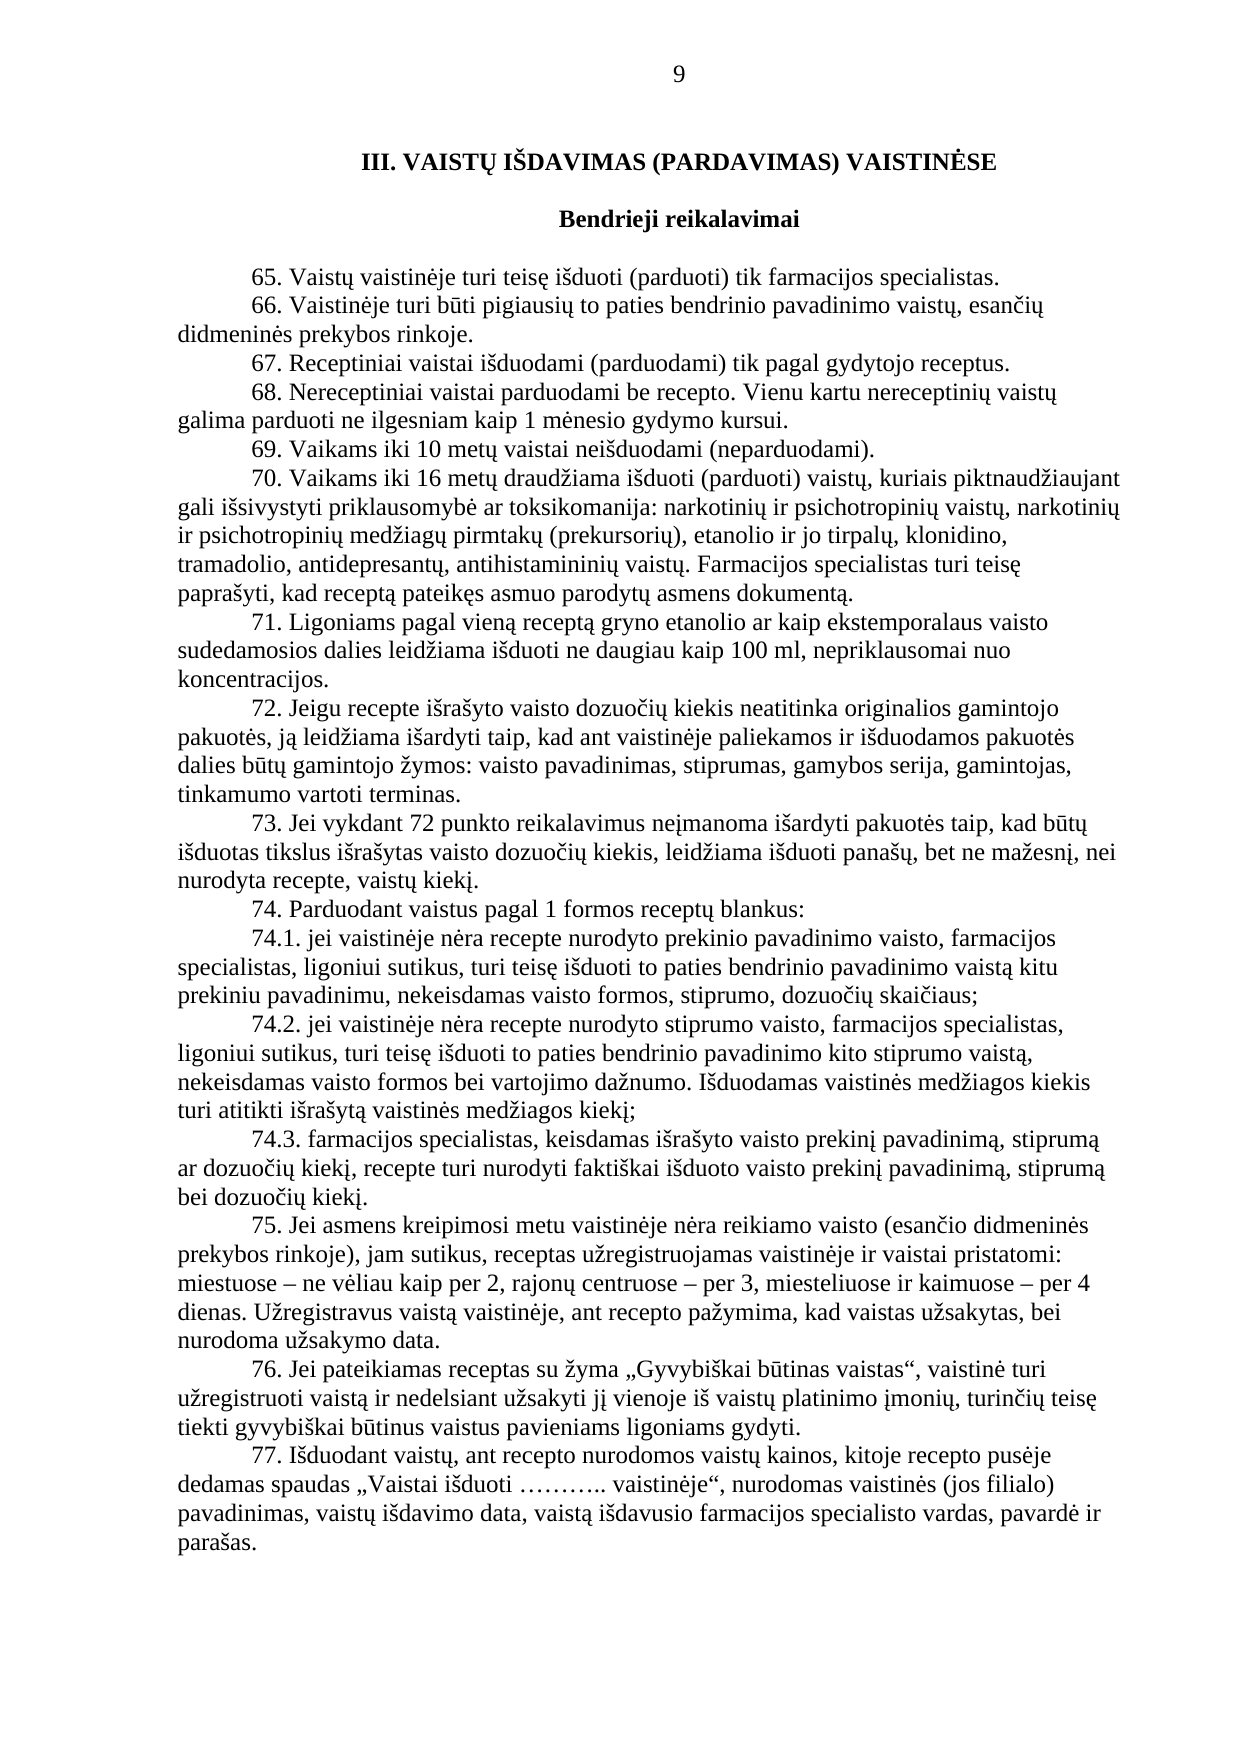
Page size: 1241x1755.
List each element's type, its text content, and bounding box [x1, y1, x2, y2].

text 70. Vaikams iki 16 metų draudžiama išduoti (parduoti) vaistų, kuriais piktnaudžiaujant gali išsivystyti priklausomybė ar toksikomanija: narkotinių ir psichotropinių vaistų, narkotinių ir psichotropinių medžiagų pirmtakų (prekursorių), etanolio ir jo tirpalų, klonidino, tramadolio, antidepresantų, antihistamininių vaistų. Farmacijos specialistas turi teisę paprašyti, kad receptą pateikęs asmuo parodytų asmens dokumentą. [177, 463, 1122, 607]
text 72. Jeigu recepte išrašyto vaisto dozuočių kiekis neatitinka originalios gamintojo pakuotės, ją leidžiama išardyti taip, kad ant vaistinėje paliekamos ir išduodamos pakuotės dalies būtų gamintojo žymos: vaisto pavadinimas, stiprumas, gamybos serija, gamintojas, tinkamumo vartoti terminas. [177, 693, 1122, 808]
text 68. Nereceptiniai vaistai parduodami be recepto. Vienu kartu nereceptinių vaistų galima parduoti ne ilgesniam kaip 1 mėnesio gydymo kursui. [177, 377, 1122, 434]
text 74.2. jei vaistinėje nėra recepte nurodyto stiprumo vaisto, farmacijos specialistas, ligoniui sutikus, turi teisę išduoti to paties bendrinio pavadinimo kito stiprumo vaistą, nekeisdamas vaisto formos bei vartojimo dažnumo. Išduodamas vaistinės medžiagos kiekis turi atitikti išrašytą vaistinės medžiagos kiekį; [177, 1009, 1122, 1124]
text 69. Vaikams iki 10 metų vaistai neišduodami (neparduodami). [177, 434, 1122, 463]
text 66. Vaistinėje turi būti pigiausių to paties bendrinio pavadinimo vaistų, esančių didmeninės prekybos rinkoje. [177, 291, 1122, 348]
text 73. Jei vykdant 72 punkto reikalavimus neįmanoma išardyti pakuotės taip, kad būtų išduotas tikslus išrašytas vaisto dozuočių kiekis, leidžiama išduoti panašų, bet ne mažesnį, nei nurodyta recepte, vaistų kiekį. [177, 808, 1122, 894]
text 71. Ligoniams pagal vieną receptą gryno etanolio ar kaip ekstemporalaus vaisto sudedamosios dalies leidžiama išduoti ne daugiau kaip 100 ml, nepriklausomai nuo koncentracijos. [177, 607, 1122, 693]
text 74. Parduodant vaistus pagal 1 formos receptų blankus: [177, 894, 1122, 923]
text 65. Vaistų vaistinėje turi teisę išduoti (parduoti) tik farmacijos specialistas. [177, 262, 1122, 291]
text 67. Receptiniai vaistai išduodami (parduodami) tik pagal gydytojo receptus. [177, 348, 1122, 377]
text 75. Jei asmens kreipimosi metu vaistinėje nėra reikiamo vaisto (esančio didmeninės prekybos rinkoje), jam sutikus, receptas užregistruojamas vaistinėje ir vaistai pristatomi: miestuose – ne vėliau kaip per 2, rajonų centruose – per 3, miesteliuose ir kaimuose – per 4 dienas. Užregistravus vaistą vaistinėje, ant recepto pažymima, kad vaistas užsakytas, bei nurodoma užsakymo data. [177, 1211, 1122, 1354]
text 76. Jei pateikiamas receptas su žyma „Gyvybiškai būtinas vaistas“, vaistinė turi užregistruoti vaistą ir nedelsiant užsakyti jį vienoje iš vaistų platinimo įmonių, turinčių teisę tiekti gyvybiškai būtinus vaistus pavieniams ligoniams gydyti. [177, 1354, 1122, 1441]
text 74.1. jei vaistinėje nėra recepte nurodyto prekinio pavadinimo vaisto, farmacijos specialistas, ligoniui sutikus, turi teisę išduoti to paties bendrinio pavadinimo vaistą kitu prekiniu pavadinimu, nekeisdamas vaisto formos, stiprumo, dozuočių skaičiaus; [177, 923, 1122, 1009]
text III. VAISTŲ IŠDAVIMAS (PARDAVIMAS) VAISTINĖSE [177, 147, 1181, 176]
text Bendrieji reikalavimai [177, 204, 1181, 233]
text 77. Išduodant vaistų, ant recepto nurodomos vaistų kainos, kitoje recepto pusėje dedamas spaudas „Vaistai išduoti ……….. vaistinėje“, nurodomas vaistinės (jos filialo) pavadinimas, vaistų išdavimo data, vaistą išdavusio farmacijos specialisto vardas, pavardė ir parašas. [177, 1441, 1122, 1556]
text 74.3. farmacijos specialistas, keisdamas išrašyto vaisto prekinį pavadinimą, stiprumą ar dozuočių kiekį, recepte turi nurodyti faktiškai išduoto vaisto prekinį pavadinimą, stiprumą bei dozuočių kiekį. [177, 1124, 1122, 1211]
